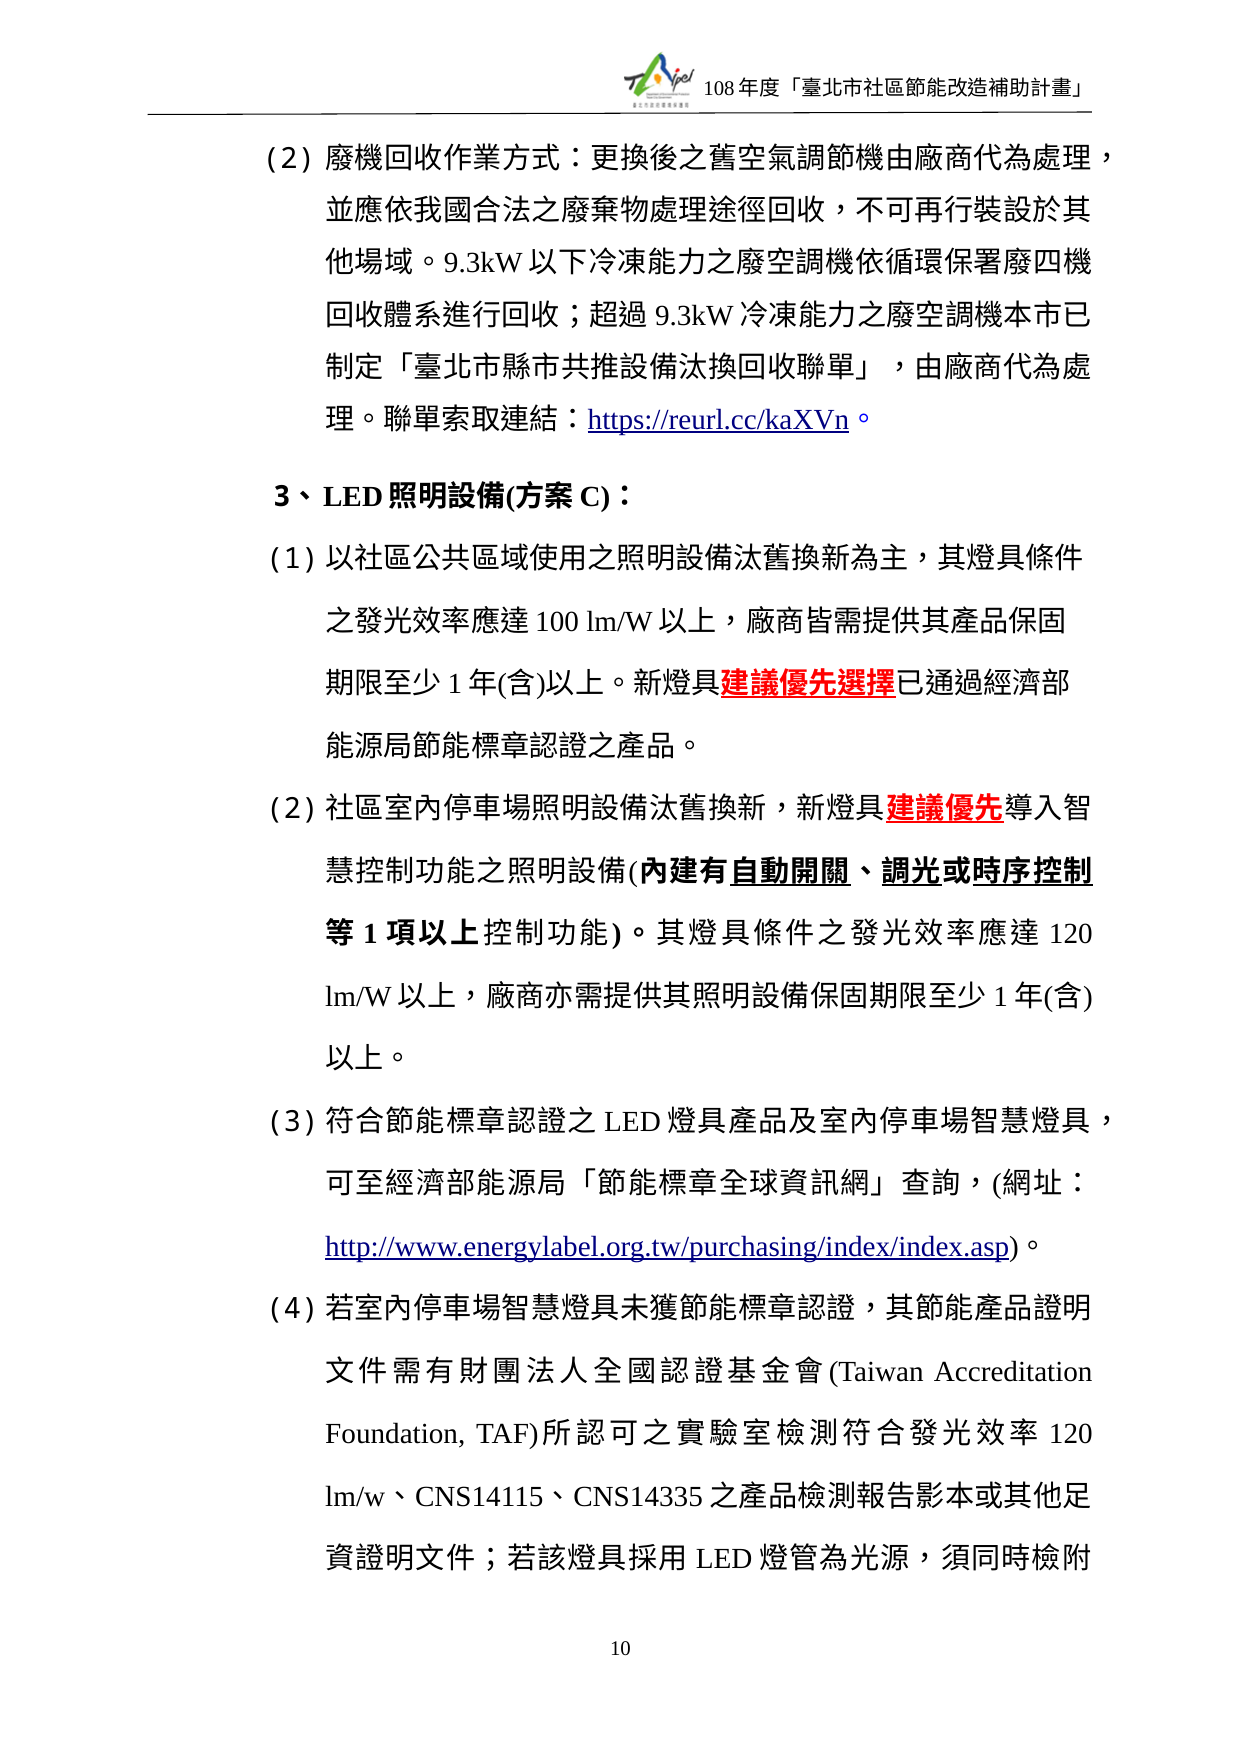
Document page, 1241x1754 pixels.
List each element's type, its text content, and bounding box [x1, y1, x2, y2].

list 符合節能標章認證之LED燈具產品及室內停車場智慧燈具，可至經濟部能源局「節能標章全球資訊網」查詢，(網址：http://www.energylabel.org.tw/purchasing/index/index.asp)。 [266, 1077, 1092, 1264]
list 廢機回收作業方式：更換後之舊空氣調節機由廠商代為處理，並應依我國合法之廢棄物處理途徑回收，不可再行裝設於其他場域。9.3kW以下冷凍能力之廢空調機依循環保署廢四機回收體系進行回收；超過9.3kW冷凍能力之廢空調機本市已制定「臺北市縣市共推設備汰換回收聯單」，由廠商代為處理。聯單索取連結：https://reurl.cc/kaXVn。 [262, 127, 1092, 439]
list LED照明設備(方案C)： [273, 452, 1092, 514]
list 若室內停車場智慧燈具未獲節能標章認證，其節能產品證明文件需有財團法人全國認證基金會(Taiwan Accreditation Foundation, TAF)所認可之實驗室檢測符合發光效率120 lm/w、CNS14115、CNS14335之產品檢測報告影本或其他足資證明文件；若該燈具採用LED燈管為光源，須同時檢附 [266, 1264, 1092, 1577]
list 社區室內停車場照明設備汰舊換新，新燈具建議優先導入智慧控制功能之照明設備(內建有自動開關、調光或時序控制等1項以上控制功能)。其燈具條件之發光效率應達120 lm/W以上，廠商亦需提供其照明設備保固期限至少1年(含)以上。 [266, 764, 1092, 1077]
list 以社區公共區域使用之照明設備汰舊換新為主，其燈具條件之發光效率應達100 lm/W以上，廠商皆需提供其產品保固期限至少1年(含)以上。新燈具建議優先選擇已通過經濟部能源局節能標章認證之產品。 [266, 514, 1092, 764]
